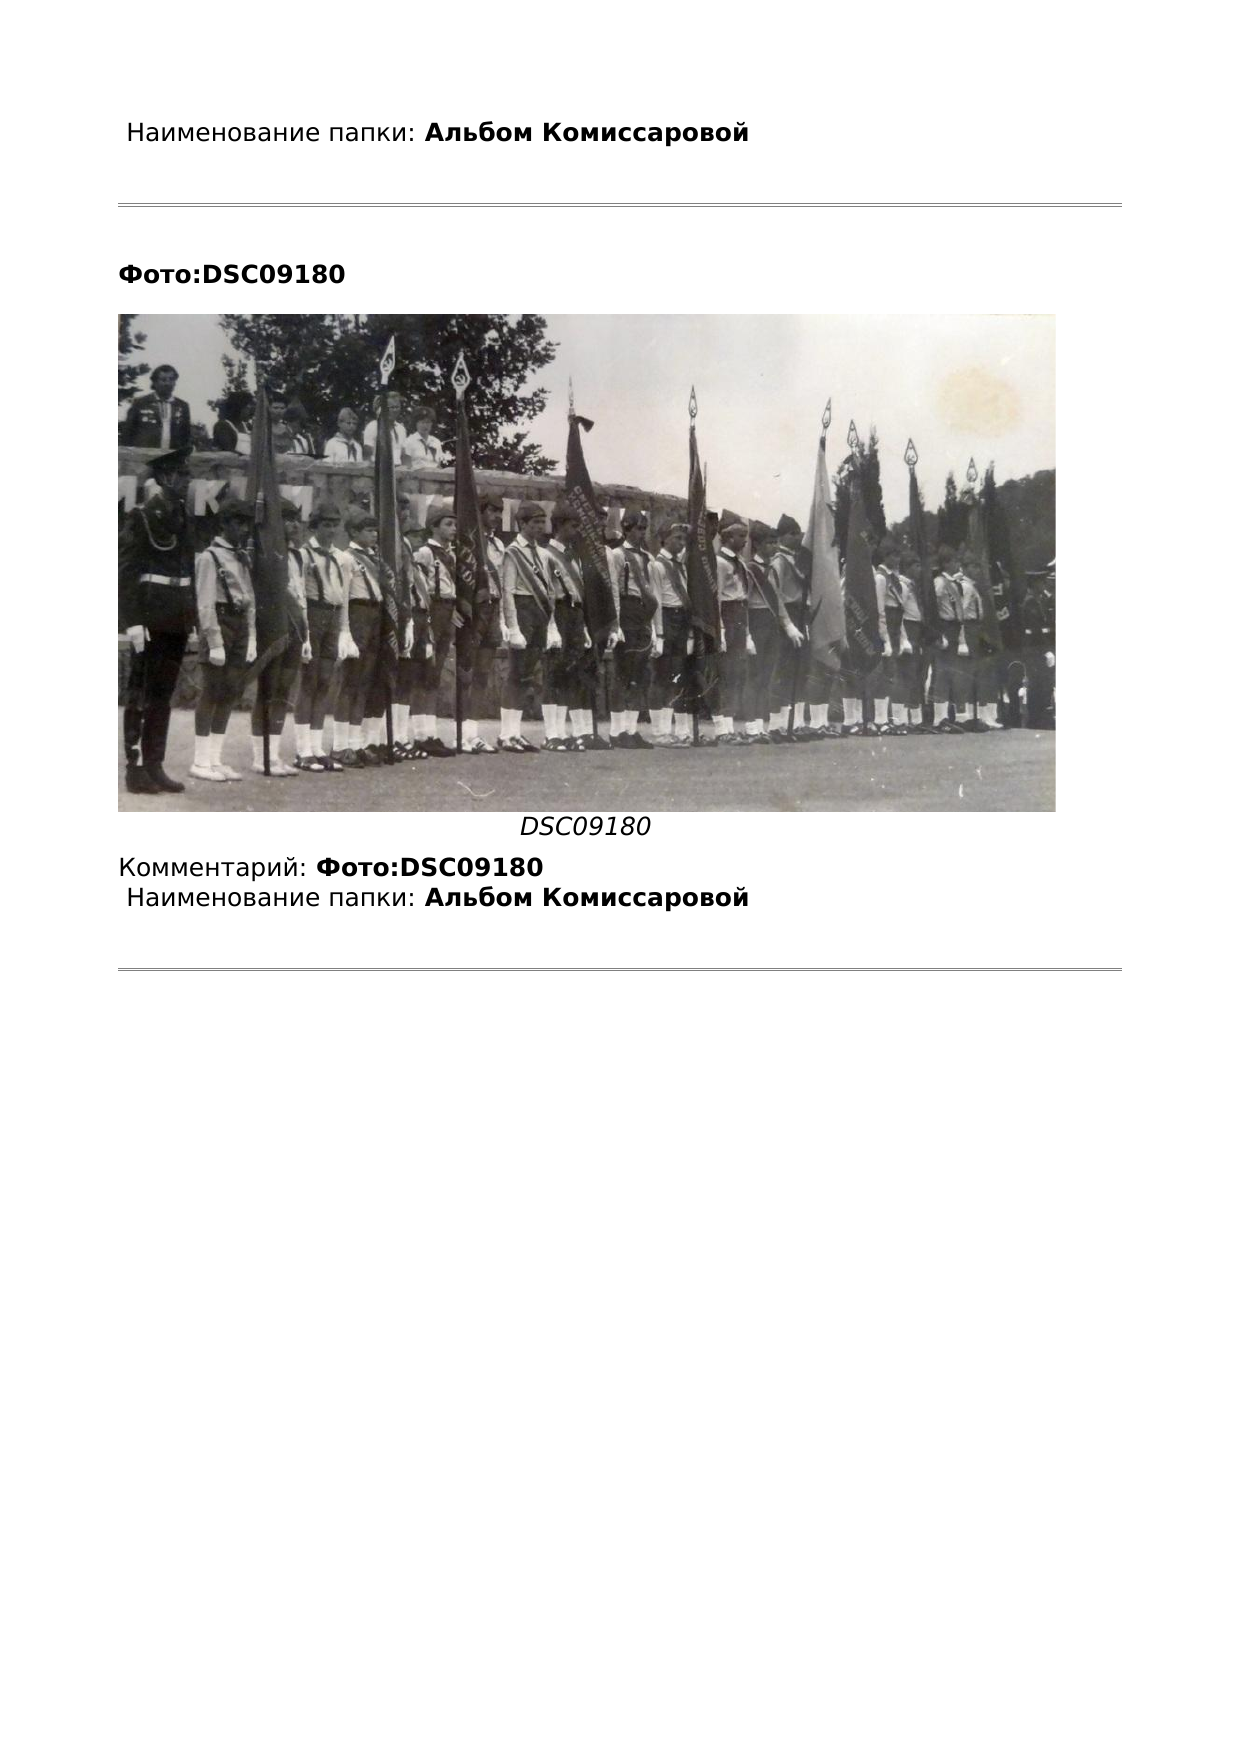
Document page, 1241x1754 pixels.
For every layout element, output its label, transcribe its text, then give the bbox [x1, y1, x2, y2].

subtitle Фото:DSC09180 [118, 260, 1122, 289]
text Комментарий: Фото:DSC09180 Наименование папки: Альбом Комиссаровой [118, 853, 1122, 941]
text Наименование папки: Альбом Комиссаровой [118, 118, 1122, 176]
text DSC09180 [118, 812, 1056, 841]
picture [118, 314, 1056, 812]
